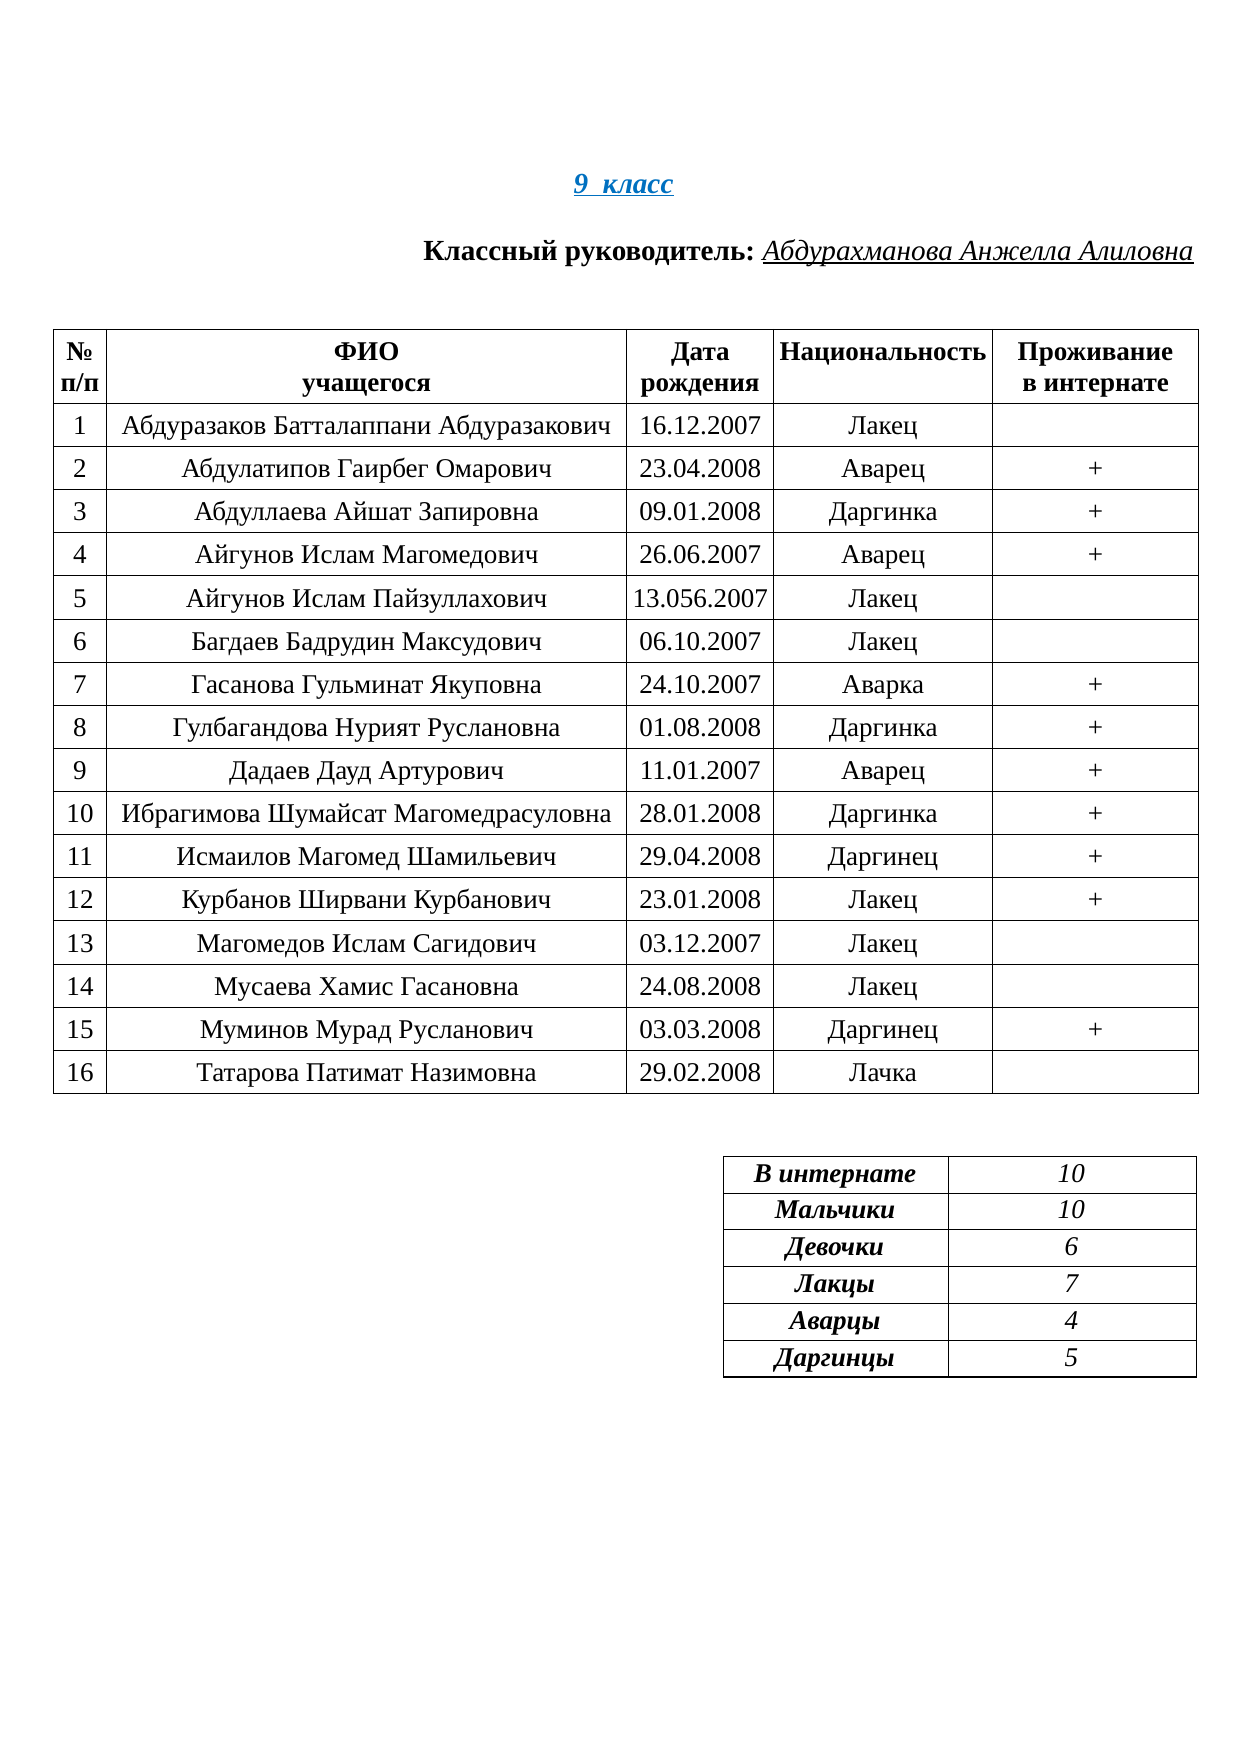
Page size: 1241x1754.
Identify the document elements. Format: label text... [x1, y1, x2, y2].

table_cell 7 [949, 1267, 1196, 1303]
table_cell [993, 1051, 1198, 1093]
table_cell [993, 620, 1198, 662]
table_cell + [993, 706, 1198, 748]
table_cell Лачка [774, 1051, 992, 1093]
table_cell 24.08.2008 [627, 965, 773, 1007]
table_cell 13.056.2007 [627, 576, 773, 618]
table_cell Дадаев Дауд Артурович [107, 749, 626, 791]
table_cell 1 [54, 404, 106, 446]
table_cell 28.01.2008 [627, 792, 773, 834]
table_cell + [993, 663, 1198, 705]
table_cell Аварка [774, 663, 992, 705]
table_cell [993, 404, 1198, 446]
table_cell Ибрагимова Шумайсат Магомедрасуловна [107, 792, 626, 834]
table_cell 29.04.2008 [627, 835, 773, 877]
table_cell Мальчики [724, 1194, 948, 1229]
table_cell Даргинец [774, 1008, 992, 1050]
table_cell + [993, 533, 1198, 575]
table_cell Даргинка [774, 490, 992, 532]
table_cell Даргинка [774, 792, 992, 834]
table_cell Аварец [774, 447, 992, 489]
table_cell 01.08.2008 [627, 706, 773, 748]
table_cell Абдуллаева Айшат Запировна [107, 490, 626, 532]
text 9 класс [53, 166, 1196, 199]
table_cell 9 [54, 749, 106, 791]
table_cell Лакец [774, 921, 992, 963]
table_header Проживание в интернате [993, 330, 1198, 403]
table_cell Магомедов Ислам Сагидович [107, 921, 626, 963]
table_cell Аварец [774, 749, 992, 791]
table_cell 16 [54, 1051, 106, 1093]
table_cell Даргинка [774, 706, 992, 748]
table_cell 5 [54, 576, 106, 618]
table_cell 7 [54, 663, 106, 705]
table_cell + [993, 447, 1198, 489]
table_cell Лакец [774, 576, 992, 618]
table_cell Гулбагандова Нурият Руслановна [107, 706, 626, 748]
table_cell 26.06.2007 [627, 533, 773, 575]
table_cell 8 [54, 706, 106, 748]
table_cell Абдуразаков Батталаппани Абдуразакович [107, 404, 626, 446]
table_cell 15 [54, 1008, 106, 1050]
table_cell + [993, 490, 1198, 532]
table_cell 11 [54, 835, 106, 877]
table_cell Муминов Мурад Русланович [107, 1008, 626, 1050]
table_cell Аварцы [724, 1304, 948, 1339]
table_cell 09.01.2008 [627, 490, 773, 532]
table_cell Девочки [724, 1230, 948, 1266]
table_cell 03.03.2008 [627, 1008, 773, 1050]
table_header 10 [949, 1157, 1196, 1192]
table_cell 24.10.2007 [627, 663, 773, 705]
table_cell Лакец [774, 965, 992, 1007]
table_cell Исмаилов Магомед Шамильевич [107, 835, 626, 877]
text Классный руководитель: Абдурахманова Анжелла Алиловна [53, 233, 1196, 266]
table_cell [993, 921, 1198, 963]
table_cell 6 [54, 620, 106, 662]
table_cell 10 [54, 792, 106, 834]
table_cell 13 [54, 921, 106, 963]
table_cell 23.01.2008 [627, 878, 773, 920]
table_cell 12 [54, 878, 106, 920]
table_cell Аварец [774, 533, 992, 575]
table_cell 5 [949, 1341, 1196, 1376]
table_cell Лакец [774, 878, 992, 920]
table_cell 29.02.2008 [627, 1051, 773, 1093]
table_header Национальность [774, 330, 992, 403]
table_cell [993, 965, 1198, 1007]
table_cell + [993, 792, 1198, 834]
table_cell 2 [54, 447, 106, 489]
table_cell Даргинцы [724, 1341, 948, 1376]
table_cell + [993, 835, 1198, 877]
table_cell 16.12.2007 [627, 404, 773, 446]
table_cell Татарова Патимат Назимовна [107, 1051, 626, 1093]
table_cell Гасанова Гульминат Якуповна [107, 663, 626, 705]
table_cell [993, 576, 1198, 618]
table_header ФИО учащегося [107, 330, 626, 403]
table_cell 6 [949, 1230, 1196, 1266]
table_cell 3 [54, 490, 106, 532]
table_cell + [993, 878, 1198, 920]
table_cell Лакец [774, 404, 992, 446]
table_cell Айгунов Ислам Магомедович [107, 533, 626, 575]
table_cell Курбанов Ширвани Курбанович [107, 878, 626, 920]
table_cell 11.01.2007 [627, 749, 773, 791]
table_cell Даргинец [774, 835, 992, 877]
table_cell 03.12.2007 [627, 921, 773, 963]
table_cell Мусаева Хамис Гасановна [107, 965, 626, 1007]
table_cell Абдулатипов Гаирбег Омарович [107, 447, 626, 489]
table_cell 14 [54, 965, 106, 1007]
table_cell 10 [949, 1194, 1196, 1229]
table_cell + [993, 749, 1198, 791]
table_cell Айгунов Ислам Пайзуллахович [107, 576, 626, 618]
table_cell 4 [949, 1304, 1196, 1339]
table_cell 23.04.2008 [627, 447, 773, 489]
table_cell 4 [54, 533, 106, 575]
table_cell Лакцы [724, 1267, 948, 1303]
table_cell 06.10.2007 [627, 620, 773, 662]
table_header В интернате [724, 1157, 948, 1192]
table_header Дата рождения [627, 330, 773, 403]
table_cell Багдаев Бадрудин Максудович [107, 620, 626, 662]
table_cell Лакец [774, 620, 992, 662]
table_header № п/п [54, 330, 106, 403]
table_cell + [993, 1008, 1198, 1050]
